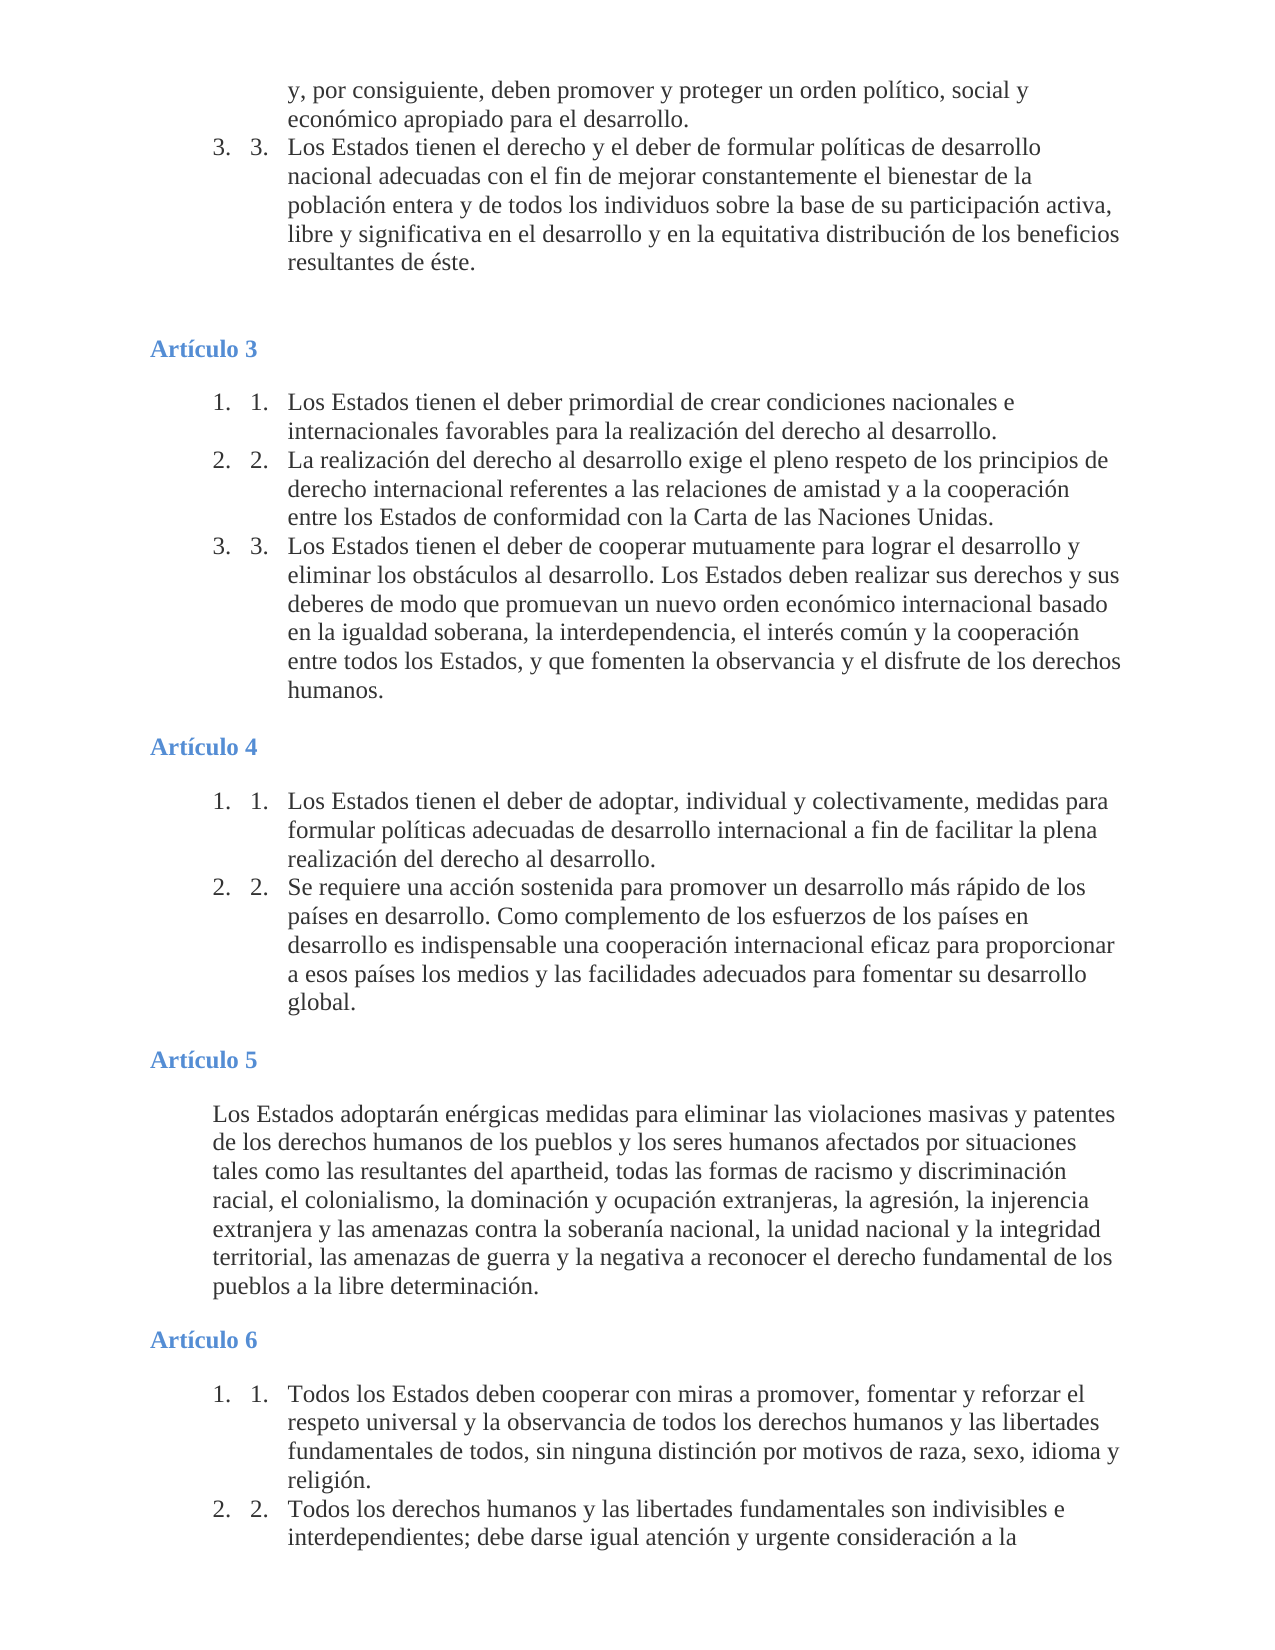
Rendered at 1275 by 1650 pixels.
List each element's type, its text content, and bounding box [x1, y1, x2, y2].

list 3. Los Estados tienen el deber de cooperar mutuamente para lograr el desarrollo y eliminar los obstáculos al desarrollo. Los Estados deben realizar sus derechos y sus deberes de modo que promuevan un nuevo orden económico internacional basado en la igualdad soberana, la interdependencia, el interés común y la cooperación entre todos los Estados, y que fomenten la observancia y el disfrute de los derechos humanos. [212, 531, 1125, 704]
list 2. Todos los derechos humanos y las libertades fundamentales son indivisibles e interdependientes; debe darse igual atención y urgente consideración a la [212, 1494, 1125, 1551]
list y, por consiguiente, deben promover y proteger un orden político, social y económico apropiado para el desarrollo. [212, 75, 1125, 132]
list 2. La realización del derecho al desarrollo exige el pleno respeto de los principios de derecho internacional referentes a las relaciones de amistad y a la cooperación entre los Estados de conformidad con la Carta de las Naciones Unidas. [212, 445, 1125, 531]
list 1. Todos los Estados deben cooperar con miras a promover, fomentar y reforzar el respeto universal y la observancia de todos los derechos humanos y las libertades fundamentales de todos, sin ninguna distinción por motivos de raza, sexo, idioma y religión. [212, 1379, 1125, 1494]
list 1. Los Estados tienen el deber de adoptar, individual y colectivamente, medidas para formular políticas adecuadas de desarrollo internacional a fin de facilitar la plena realización del derecho al desarrollo. [212, 786, 1125, 872]
text Artículo 3 [150, 334, 1125, 362]
list 3. Los Estados tienen el derecho y el deber de formular políticas de desarrollo nacional adecuadas con el fin de mejorar constantemente el bienestar de la población entera y de todos los individuos sobre la base de su participación activa, libre y significativa en el desarrollo y en la equitativa distribución de los beneficios resultantes de éste. [212, 132, 1125, 276]
list 2. Se requiere una acción sostenida para promover un desarrollo más rápido de los países en desarrollo. Como complemento de los esfuerzos de los países en desarrollo es indispensable una cooperación internacional eficaz para proporcionar a esos países los medios y las facilidades adecuados para fomentar su desarrollo global. [212, 872, 1125, 1016]
text Artículo 4 [150, 732, 1125, 761]
text Artículo 6 [150, 1325, 1125, 1354]
text Artículo 5 [150, 1045, 1125, 1074]
text Los Estados adoptarán enérgicas medidas para eliminar las violaciones masivas y patentes de los derechos humanos de los pueblos y los seres humanos afectados por situaciones tales como las resultantes del apartheid, todas las formas de racismo y discriminación racial, el colonialismo, la dominación y ocupación extranjeras, la agresión, la injerencia extranjera y las amenazas contra la soberanía nacional, la unidad nacional y la integridad territorial, las amenazas de guerra y la negativa a reconocer el derecho fundamental de los pueblos a la libre determinación. [212, 1099, 1125, 1300]
list 1. Los Estados tienen el deber primordial de crear condiciones nacionales e internacionales favorables para la realización del derecho al desarrollo. [212, 387, 1125, 445]
